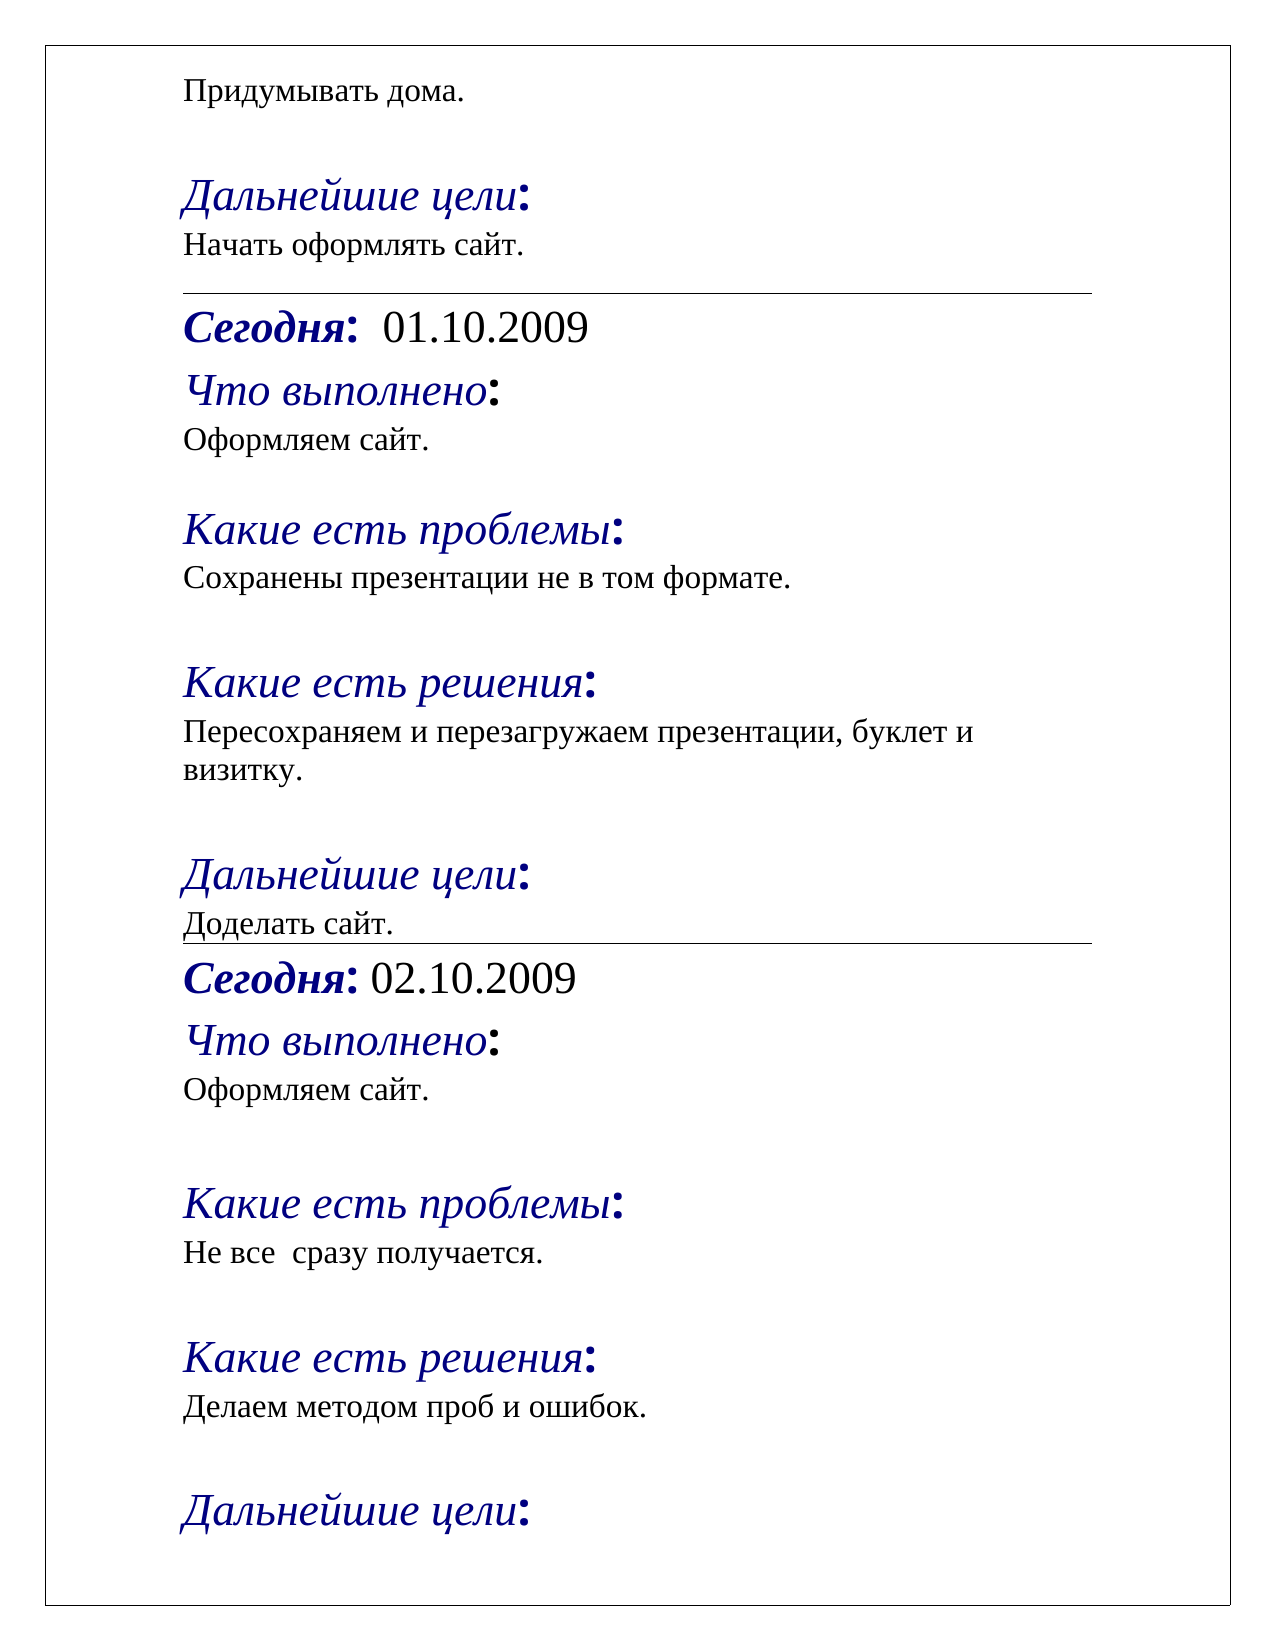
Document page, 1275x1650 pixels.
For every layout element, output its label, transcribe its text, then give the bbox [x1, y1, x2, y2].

text Делаем методом проб и ошибок. [183, 1386, 1092, 1424]
text Какие есть решения: [183, 1323, 1092, 1386]
text Придумывать дома. [183, 70, 1092, 109]
text Что выполнено: [183, 356, 1092, 419]
text Сегодня: 02.10.2009 [183, 944, 1092, 1007]
text Дальнейшие цели: [183, 841, 1092, 903]
text Оформляем сайт. [183, 1069, 1092, 1108]
text Какие есть решения: [183, 649, 1092, 711]
text Оформляем сайт. [183, 419, 1092, 457]
text Доделать сайт. [183, 903, 1092, 943]
text Сохранены презентации не в том формате. [183, 558, 1092, 596]
text Пересохраняем и перезагружаем презентации, буклет и визитку. [183, 711, 1092, 788]
text Какие есть проблемы: [183, 495, 1092, 558]
text Дальнейшие цели: [183, 1477, 1092, 1539]
text Какие есть проблемы: [183, 1170, 1092, 1232]
text Начать оформлять сайт. [183, 224, 1092, 262]
text Сегодня: 01.10.2009 [183, 294, 1092, 356]
text Что выполнено: [183, 1007, 1092, 1069]
text Не все сразу получается. [183, 1232, 1092, 1271]
text Дальнейшие цели: [183, 161, 1092, 224]
